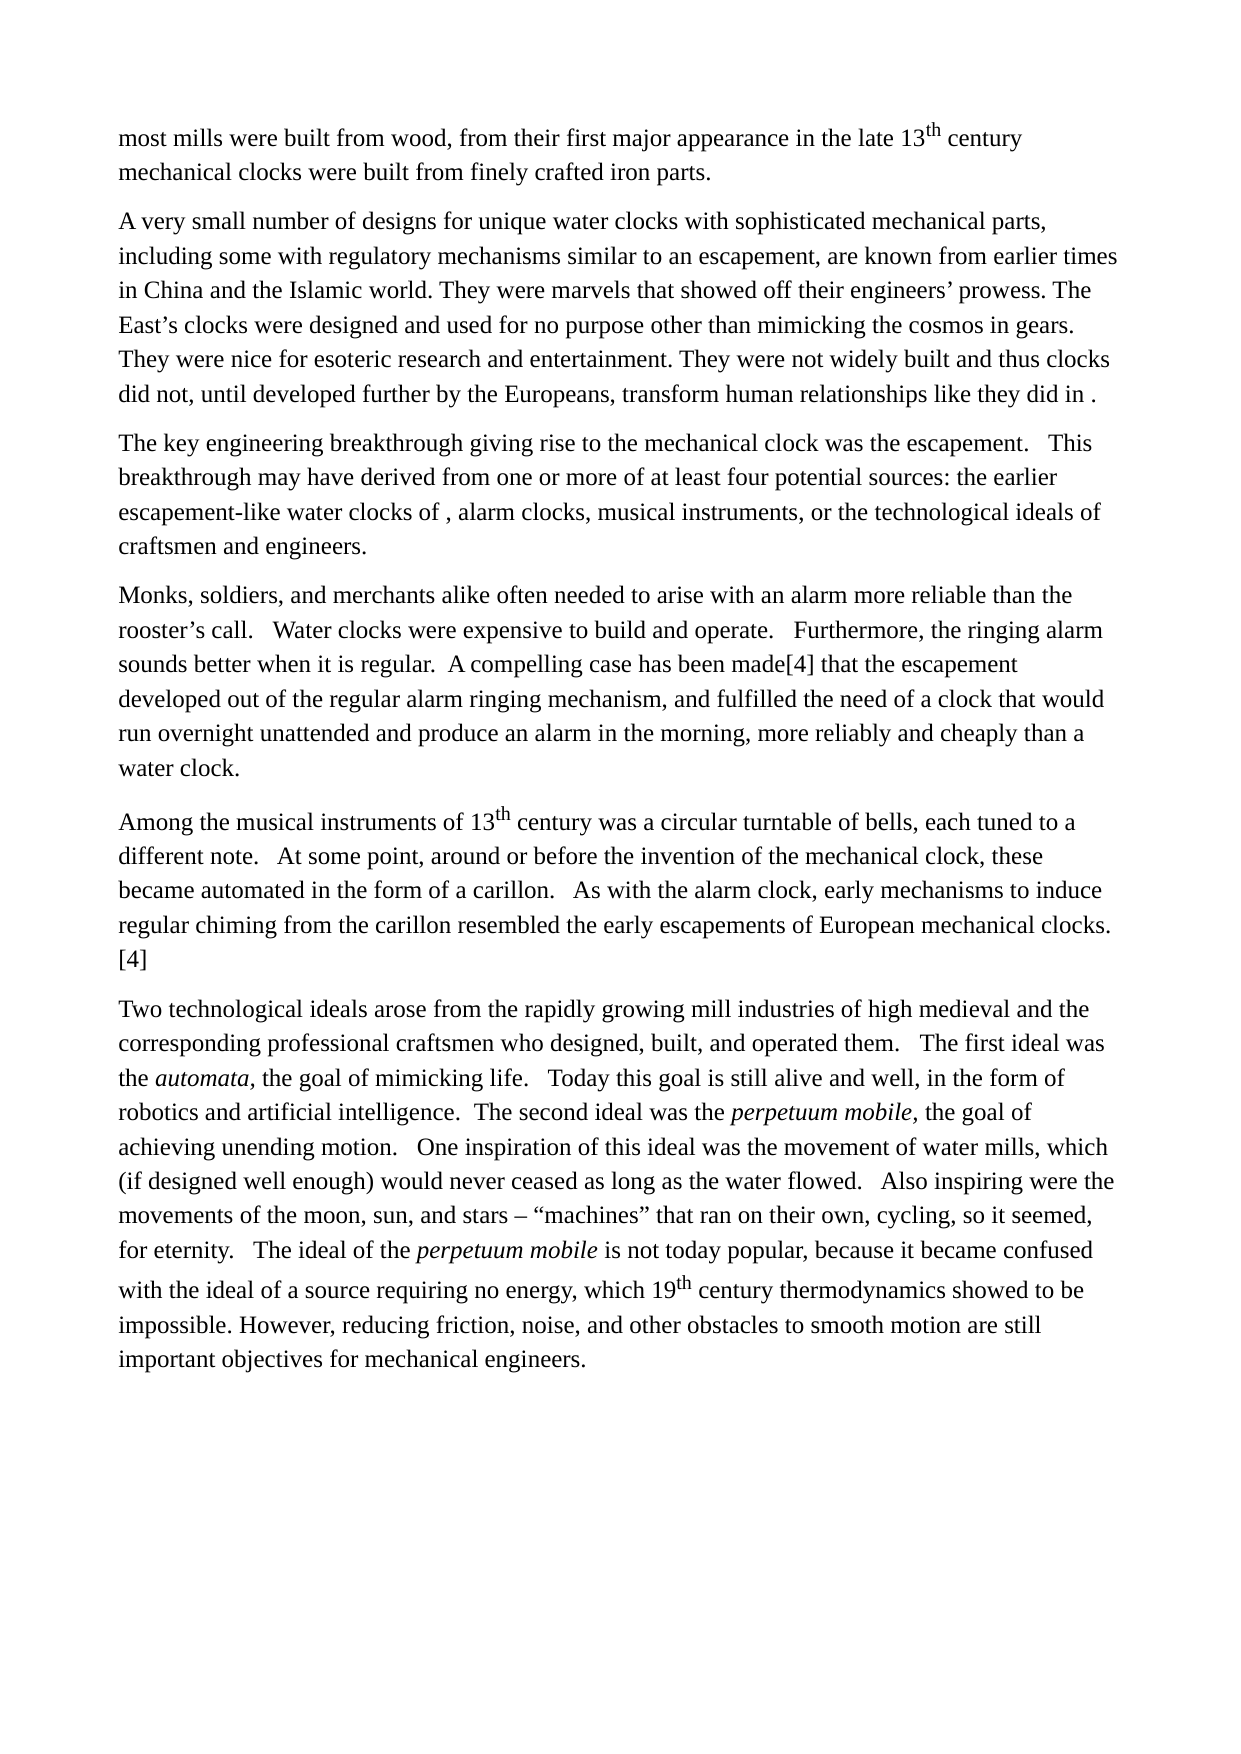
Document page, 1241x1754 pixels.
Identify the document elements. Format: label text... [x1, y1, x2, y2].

text A very small number of designs for unique water clocks with sophisticated mechanical parts, including some with regulatory mechanisms similar to an escapement, are known from earlier times in China and the Islamic world. They were marvels that showed off their engineers’ prowess. The East’s clocks were designed and used for no purpose other than mimicking the cosmos in gears. They were nice for esoteric research and entertainment. They were not widely built and thus clocks did not, until developed further by the Europeans, transform human relationships like they did in . [118, 206, 1122, 408]
text most mills were built from wood, from their first major appearance in the late 13th century mechanical clocks were built from finely crafted iron parts. [118, 118, 1122, 186]
text Two technological ideals arose from the rapidly growing mill industries of high medieval and the corresponding professional craftsmen who designed, built, and operated them. The first ideal was the automata, the goal of mimicking life. Today this goal is still alive and well, in the form of robotics and artificial intelligence. The second ideal was the perpetuum mobile, the goal of achieving unending motion. One inspiration of this ideal was the movement of water mills, which (if designed well enough) would never ceased as long as the water flowed. Also inspiring were the movements of the moon, sun, and stars – “machines” that ran on their own, cycling, so it seemed, for eternity. The ideal of the perpetuum mobile is not today popular, because it became confused with the ideal of a source requiring no energy, which 19th century thermodynamics showed to be impossible. However, reducing friction, noise, and other obstacles to smooth motion are still important objectives for mechanical engineers. [118, 994, 1122, 1373]
text Among the musical instruments of 13th century was a circular turntable of bells, each tuned to a different note. At some point, around or before the invention of the mechanical clock, these became automated in the form of a carillon. As with the alarm clock, early mechanisms to induce regular chiming from the carillon resembled the early escapements of European mechanical clocks.[4] [118, 802, 1122, 973]
text The key engineering breakthrough giving rise to the mechanical clock was the escapement. This breakthrough may have derived from one or more of at least four potential sources: the earlier escapement-like water clocks of , alarm clocks, musical instruments, or the technological ideals of craftsmen and engineers. [118, 428, 1122, 560]
text Monks, soldiers, and merchants alike often needed to arise with an alarm more reliable than the rooster’s call. Water clocks were expensive to build and operate. Furthermore, the ringing alarm sounds better when it is regular. A compelling case has been made[4] that the escapement developed out of the regular alarm ringing mechanism, and fulfilled the need of a clock that would run overnight unattended and produce an alarm in the morning, more reliably and cheaply than a water clock. [118, 580, 1122, 782]
